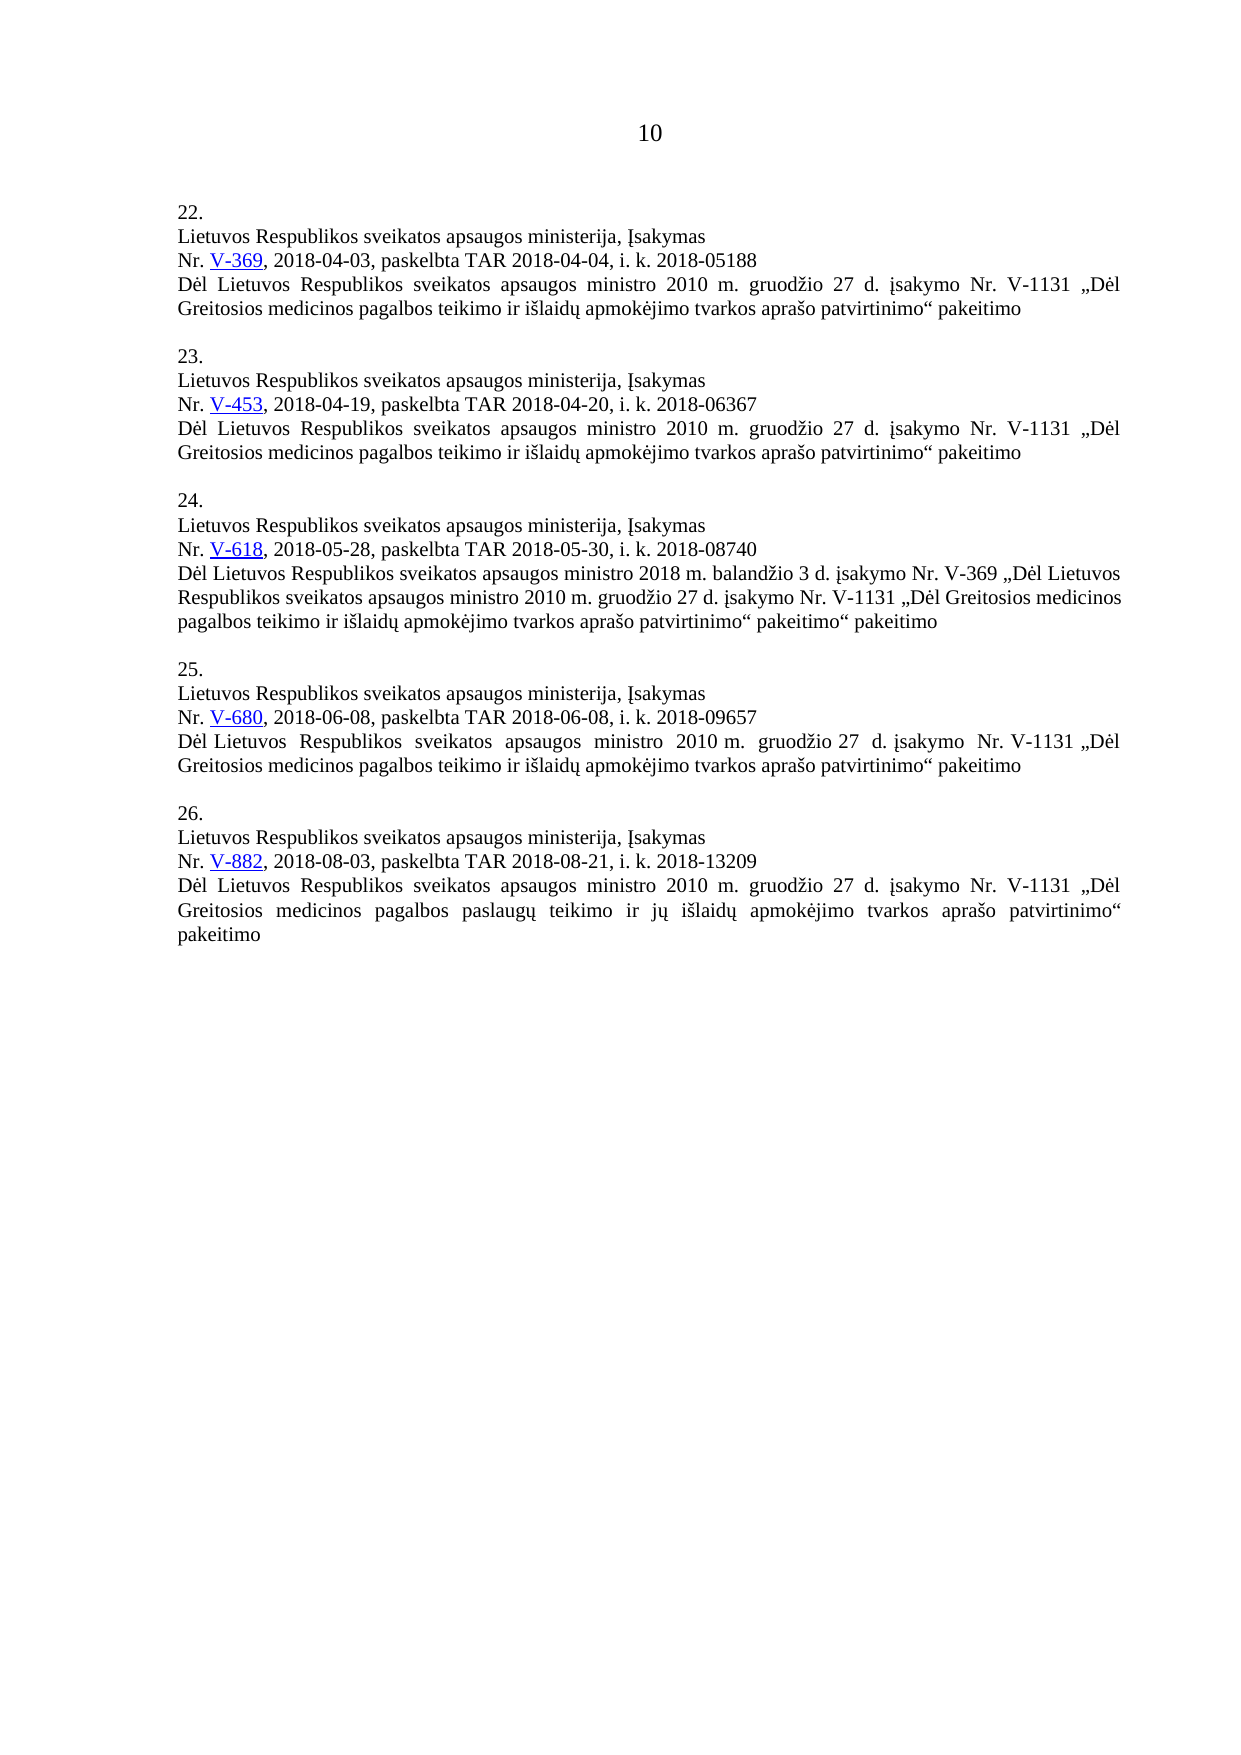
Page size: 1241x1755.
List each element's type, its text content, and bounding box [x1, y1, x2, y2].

text 24. [177, 488, 1122, 512]
text Lietuvos Respublikos sveikatos apsaugos ministerija, Įsakymas [177, 825, 1122, 849]
text Nr. V-618, 2018-05-28, paskelbta TAR 2018-05-30, i. k. 2018-08740 [177, 537, 1122, 561]
text 26. [177, 801, 1122, 825]
text Lietuvos Respublikos sveikatos apsaugos ministerija, Įsakymas [177, 368, 1122, 392]
text Dėl Lietuvos Respublikos sveikatos apsaugos ministro 2010 m. gruodžio 27 d. įsakymo Nr. V-1131 „Dėl Greitosios medicinos pagalbos teikimo ir išlaidų apmokėjimo tvarkos aprašo patvirtinimo“ pakeitimo [177, 729, 1122, 777]
text Dėl Lietuvos Respublikos sveikatos apsaugos ministro 2018 m. balandžio 3 d. įsakymo Nr. V-369 „Dėl Lietuvos Respublikos sveikatos apsaugos ministro 2010 m. gruodžio 27 d. įsakymo Nr. V-1131 „Dėl Greitosios medicinos pagalbos teikimo ir išlaidų apmokėjimo tvarkos aprašo patvirtinimo“ pakeitimo“ pakeitimo [177, 561, 1122, 633]
text Dėl Lietuvos Respublikos sveikatos apsaugos ministro 2010 m. gruodžio 27 d. įsakymo Nr. V-1131 „Dėl Greitosios medicinos pagalbos teikimo ir išlaidų apmokėjimo tvarkos aprašo patvirtinimo“ pakeitimo [177, 416, 1122, 464]
text Lietuvos Respublikos sveikatos apsaugos ministerija, Įsakymas [177, 512, 1122, 537]
text Nr. V-369, 2018-04-03, paskelbta TAR 2018-04-04, i. k. 2018-05188 [177, 248, 1122, 272]
text Dėl Lietuvos Respublikos sveikatos apsaugos ministro 2010 m. gruodžio 27 d. įsakymo Nr. V-1131 „Dėl Greitosios medicinos pagalbos teikimo ir išlaidų apmokėjimo tvarkos aprašo patvirtinimo“ pakeitimo [177, 272, 1122, 320]
text Lietuvos Respublikos sveikatos apsaugos ministerija, Įsakymas [177, 681, 1122, 705]
text Nr. V-453, 2018-04-19, paskelbta TAR 2018-04-20, i. k. 2018-06367 [177, 392, 1122, 416]
text Nr. V-882, 2018-08-03, paskelbta TAR 2018-08-21, i. k. 2018-13209 [177, 849, 1122, 873]
text Dėl Lietuvos Respublikos sveikatos apsaugos ministro 2010 m. gruodžio 27 d. įsakymo Nr. V-1131 „Dėl Greitosios medicinos pagalbos paslaugų teikimo ir jų išlaidų apmokėjimo tvarkos aprašo patvirtinimo“ pakeitimo [177, 873, 1122, 946]
text 23. [177, 344, 1122, 368]
text 25. [177, 657, 1122, 681]
text Lietuvos Respublikos sveikatos apsaugos ministerija, Įsakymas [177, 224, 1122, 248]
text Nr. V-680, 2018-06-08, paskelbta TAR 2018-06-08, i. k. 2018-09657 [177, 705, 1122, 729]
text 22. [177, 200, 1122, 224]
